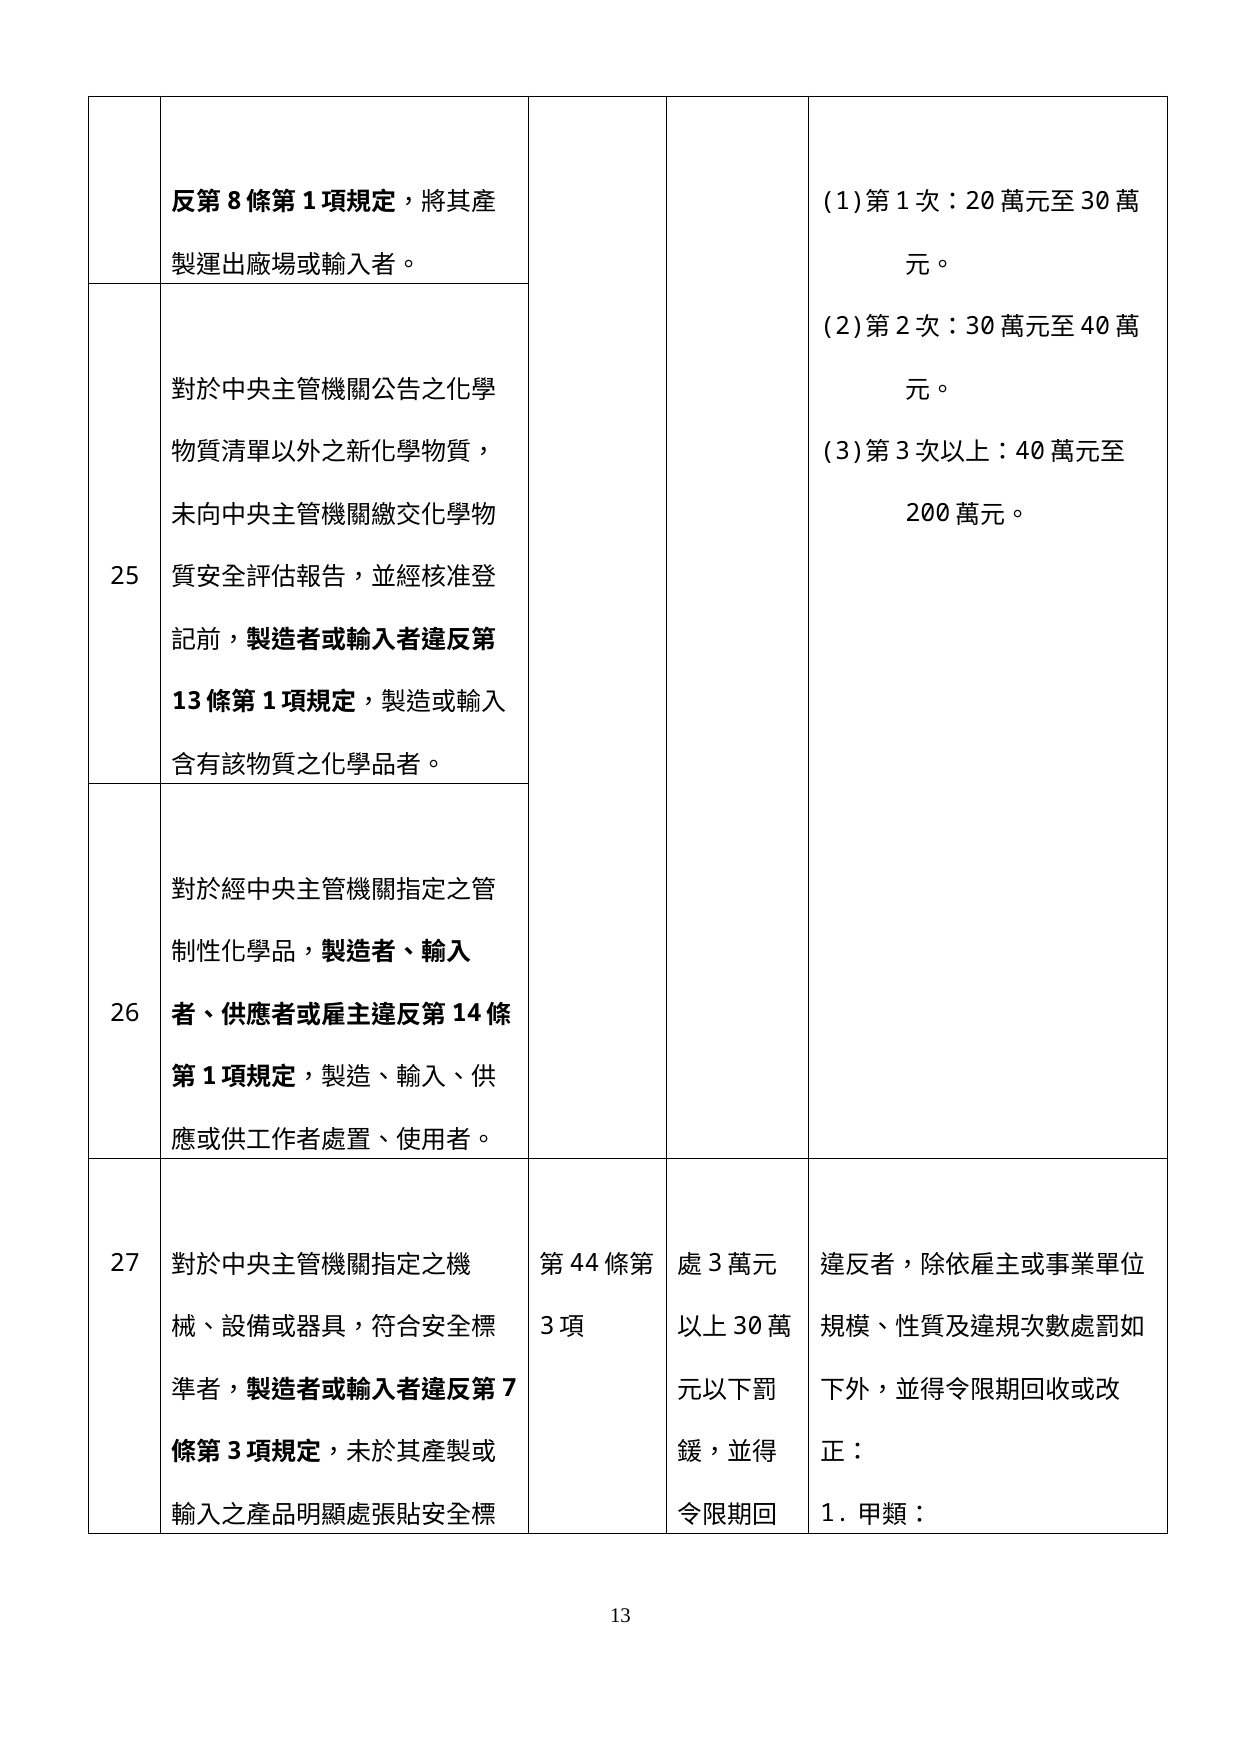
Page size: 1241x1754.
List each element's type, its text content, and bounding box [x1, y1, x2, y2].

table_cell 對於中央主管機關指定之機械、設備或器具，符合安全標準者，製造者或輸入者違反第7條第3項規定，未於其產製或輸入之產品明顯處張貼安全標 [161, 1159, 528, 1533]
table_cell [529, 97, 666, 1158]
table_cell [89, 97, 160, 283]
table_cell 對於中央主管機關公告之化學物質清單以外之新化學物質，未向中央主管機關繳交化學物質安全評估報告，並經核准登記前，製造者或輸入者違反第13條第1項規定，製造或輸入含有該物質之化學品者。 [161, 284, 528, 783]
table_cell [667, 97, 808, 1158]
table_cell 對於經中央主管機關指定之管制性化學品，製造者、輸入者、供應者或雇主違反第14條第1項規定，製造、輸入、供應或供工作者處置、使用者。 [161, 784, 528, 1158]
table_cell 處3萬元以上30萬元以下罰鍰，並得令限期回 [667, 1159, 808, 1533]
table_cell 違反者，除依雇主或事業單位規模、性質及違規次數處罰如下外，並得令限期回收或改正： 甲類： 第1次：3萬元至6萬元。 第2次：6萬元至9萬元。 第3次以上：9萬元至30萬元。 乙類： 第1次：3萬元至5萬元。 第2次：5萬元至7萬元。 第3次：7萬元至9萬元。 [809, 1159, 1167, 1533]
table_cell 26 [89, 784, 160, 1158]
table_cell 第44條第3項 [529, 1159, 666, 1533]
table_cell 反第8條第1項規定，將其產製運出廠場或輸入者。 [161, 97, 528, 283]
table_cell 違反者，除依雇主或事業單位規模、性質及違規次數處罰如下外，並得限期停止輸入、產製、製造或供應；屆期不停止者，並得按次處罰： 甲類： 第1次：20萬元至40萬元。 第2次：40萬元至60萬元。 第3次以上：60萬元至200萬元。 乙類： 第1次：20萬元至30萬元。 第2次：30萬元至40萬元。 第3次以上：40萬元至200萬元。 [809, 97, 1167, 1158]
table_cell 27 [89, 1159, 160, 1533]
table_cell 25 [89, 284, 160, 783]
